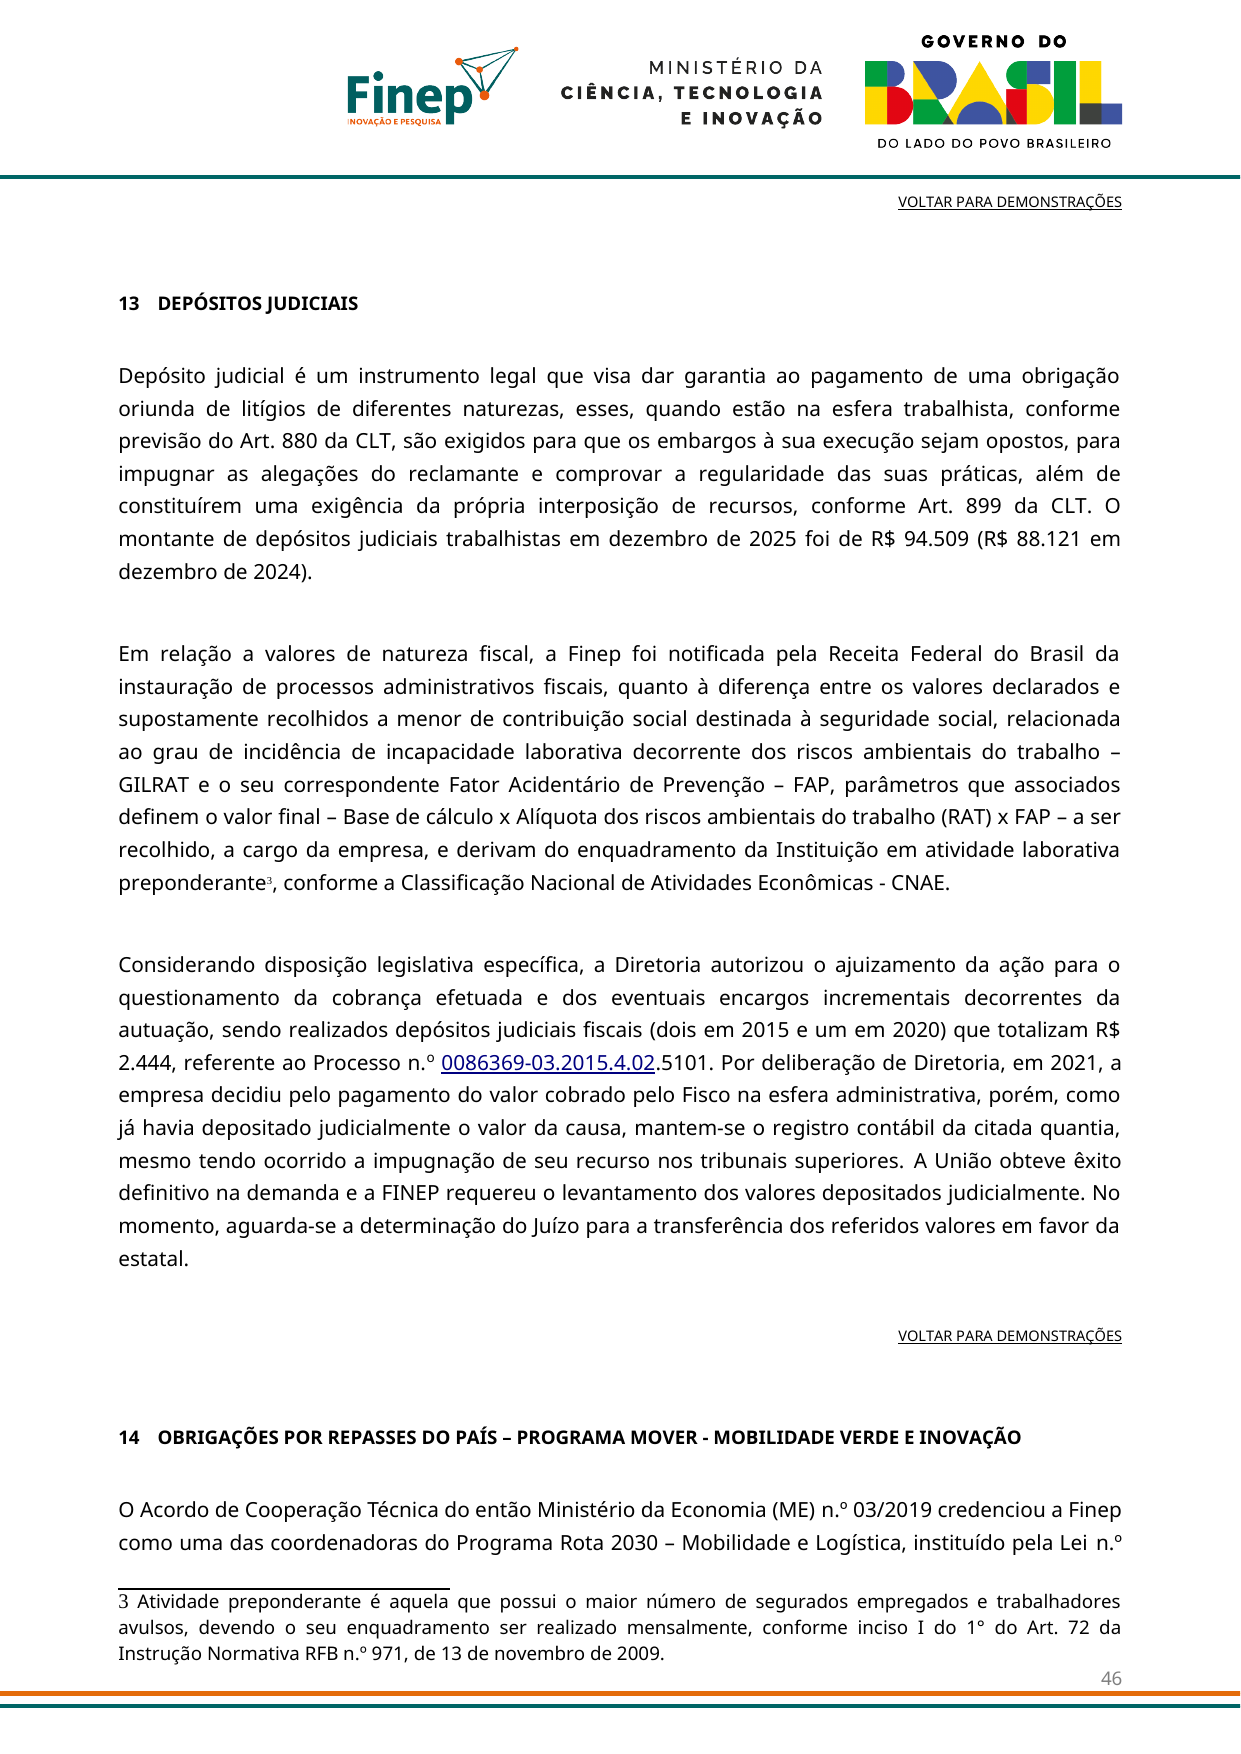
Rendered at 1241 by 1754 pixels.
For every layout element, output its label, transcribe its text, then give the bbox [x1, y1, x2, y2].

list Depósitos judiciais [118, 290, 1122, 315]
text Considerando disposição legislativa específica, a Diretoria autorizou o ajuizamento da ação para o questionamento da cobrança efetuada e dos eventuais encargos incrementais decorrentes da autuação, sendo realizados depósitos judiciais fiscais (dois em 2015 e um em 2020) que totalizam R$ 2.444, referente ao Processo n.o 0086369-03.2015.4.02.5101. Por deliberação de Diretoria, em 2021, a empresa decidiu pelo pagamento do valor cobrado pelo Fisco na esfera administrativa, porém, como já havia depositado judicialmente o valor da causa, mantem-se o registro contábil da citada quantia, mesmo tendo ocorrido a impugnação de seu recurso nos tribunais superiores. A União obteve êxito definitivo na demanda e a FINEP requereu o levantamento dos valores depositados judicialmente. No momento, aguarda-se a determinação do Juízo para a transferência dos referidos valores em favor da estatal. [118, 950, 1122, 1272]
text Voltar para demonstrações [118, 1326, 1122, 1346]
text Atividade preponderante é aquela que possui o maior número de segurados empregados e trabalhadores avulsos, devendo o seu enquadramento ser realizado mensalmente, conforme inciso I do 1° do Art. 72 da Instrução Normativa RFB n.º 971, de 13 de novembro de 2009. [118, 1589, 1122, 1665]
text Voltar para demonstrações [118, 192, 1122, 212]
list Obrigações por repasses do país – Programa Mover - Mobilidade Verde e Inovação [118, 1424, 1122, 1449]
text O Acordo de Cooperação Técnica do então Ministério da Economia (ME) n.º 03/2019 credenciou a Finep como uma das coordenadoras do Programa Rota 2030 – Mobilidade e Logística, instituído pela Lei n.º [118, 1495, 1122, 1556]
text Em relação a valores de natureza fiscal, a Finep foi notificada pela Receita Federal do Brasil da instauração de processos administrativos fiscais, quanto à diferença entre os valores declarados e supostamente recolhidos a menor de contribuição social destinada à seguridade social, relacionada ao grau de incidência de incapacidade laborativa decorrente dos riscos ambientais do trabalho – GILRAT e o seu correspondente Fator Acidentário de Prevenção – FAP, parâmetros que associados definem o valor final – Base de cálculo x Alíquota dos riscos ambientais do trabalho (RAT) x FAP – a ser recolhido, a cargo da empresa, e derivam do enquadramento da Instituição em atividade laborativa preponderante, conforme a Classificação Nacional de Atividades Econômicas - CNAE. [118, 639, 1122, 896]
text Depósito judicial é um instrumento legal que visa dar garantia ao pagamento de uma obrigação oriunda de litígios de diferentes naturezas, esses, quando estão na esfera trabalhista, conforme previsão do Art. 880 da CLT, são exigidos para que os embargos à sua execução sejam opostos, para impugnar as alegações do reclamante e comprovar a regularidade das suas práticas, além de constituírem uma exigência da própria interposição de recursos, conforme Art. 899 da CLT. O montante de depósitos judiciais trabalhistas em dezembro de 2025 foi de R$ 94.509 (R$ 88.121 em dezembro de 2024). [118, 361, 1122, 585]
